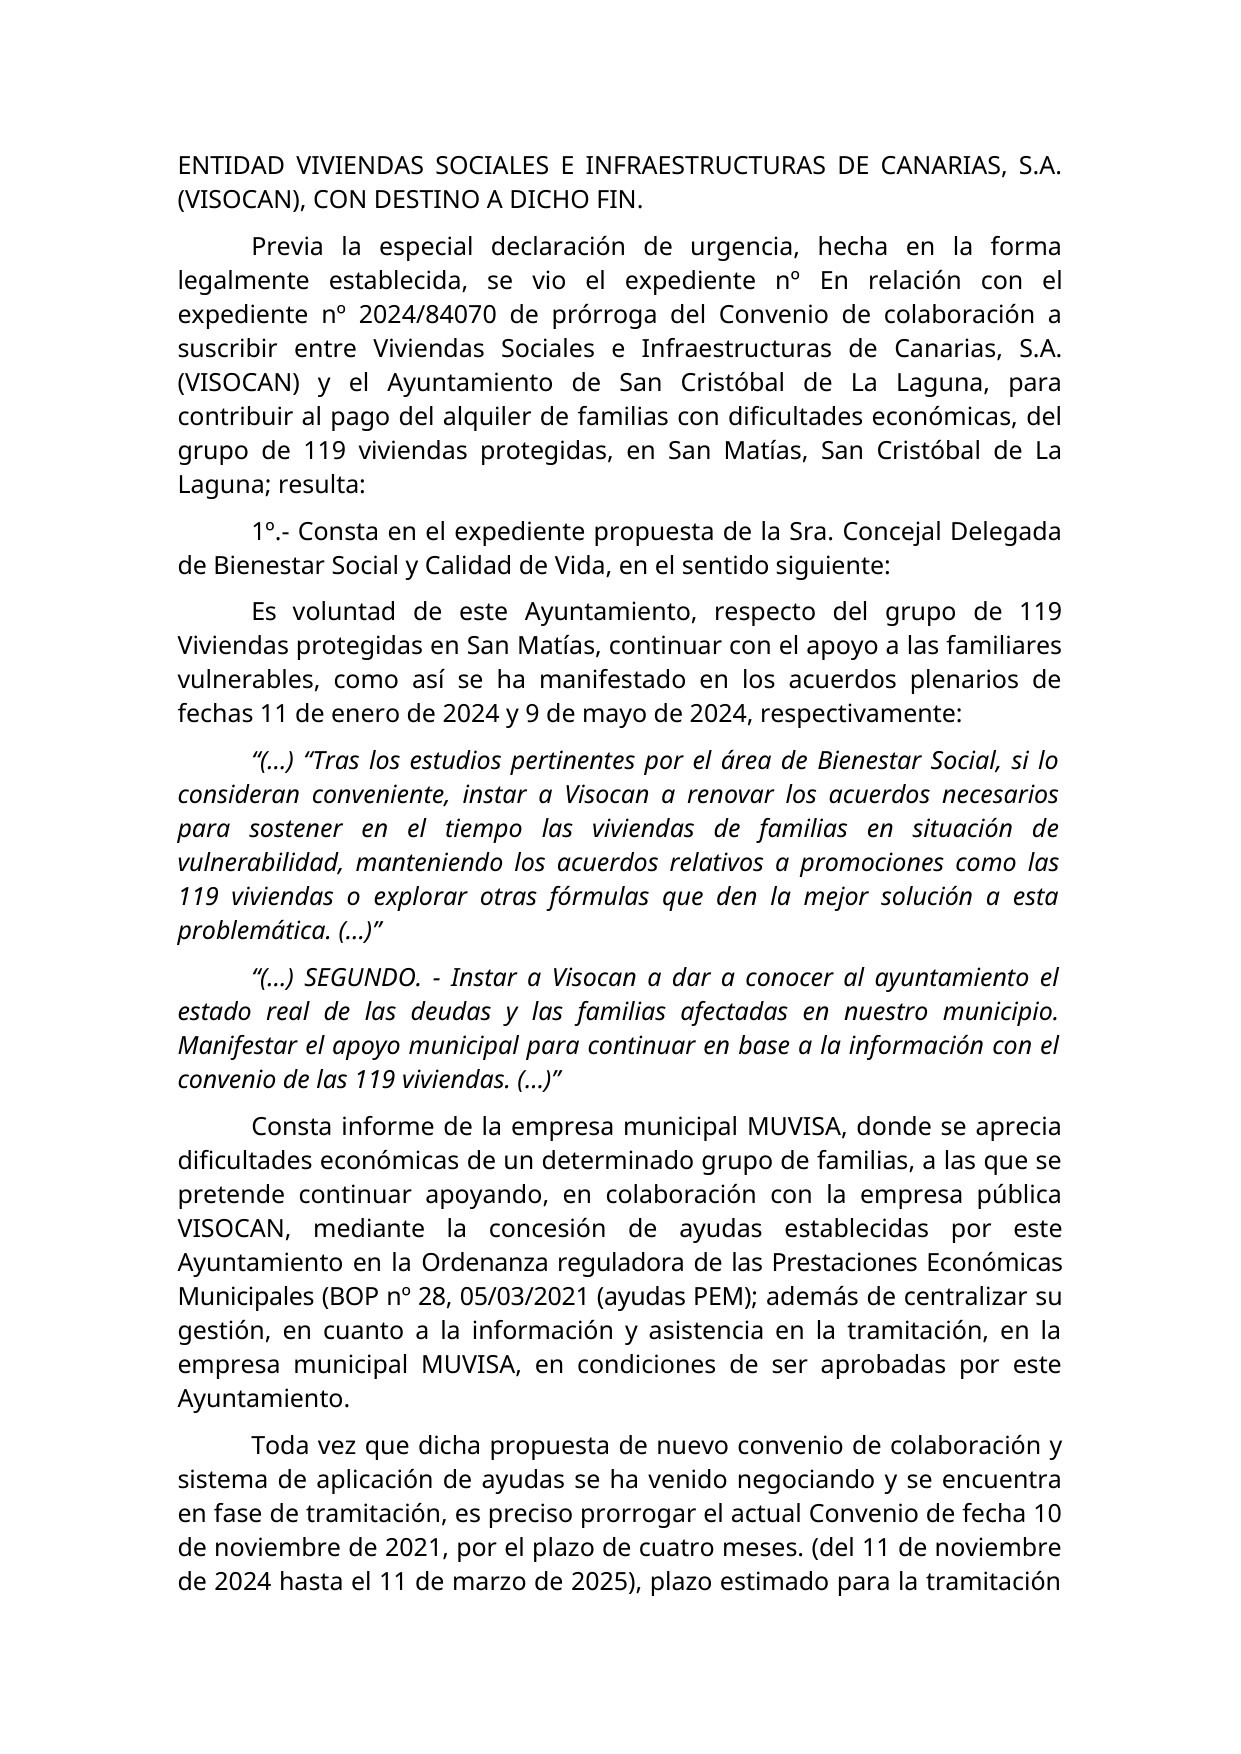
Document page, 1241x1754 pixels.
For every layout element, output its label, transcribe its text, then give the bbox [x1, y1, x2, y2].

text Consta informe de la empresa municipal MUVISA, donde se aprecia dificultades económicas de un determinado grupo de familias, a las que se pretende continuar apoyando, en colaboración con la empresa pública VISOCAN, mediante la concesión de ayudas establecidas por este Ayuntamiento en la Ordenanza reguladora de las Prestaciones Económicas Municipales (BOP nº 28, 05/03/2021 (ayudas PEM); además de centralizar su gestión, en cuanto a la información y asistencia en la tramitación, en la empresa municipal MUVISA, en condiciones de ser aprobadas por este Ayuntamiento. [177, 1108, 1063, 1415]
text 1º.- Consta en el expediente propuesta de la Sra. Concejal Delegada de Bienestar Social y Calidad de Vida, en el sentido siguiente: [177, 513, 1063, 581]
text Es voluntad de este Ayuntamiento, respecto del grupo de 119 Viviendas protegidas en San Matías, continuar con el apoyo a las familiares vulnerables, como así se ha manifestado en los acuerdos plenarios de fechas 11 de enero de 2024 y 9 de mayo de 2024, respectivamente: [177, 594, 1063, 730]
text Toda vez que dicha propuesta de nuevo convenio de colaboración y sistema de aplicación de ayudas se ha venido negociando y se encuentra en fase de tramitación, es preciso prorrogar el actual Convenio de fecha 10 de noviembre de 2021, por el plazo de cuatro meses. (del 11 de noviembre de 2024 hasta el 11 de marzo de 2025), plazo estimado para la tramitación [177, 1427, 1063, 1598]
text “(…) “Tras los estudios pertinentes por el área de Bienestar Social, si lo consideran conveniente, instar a Visocan a renovar los acuerdos necesarios para sostener en el tiempo las viviendas de familias en situación de vulnerabilidad, manteniendo los acuerdos relativos a promociones como las 119 viviendas o explorar otras fórmulas que den la mejor solución a esta problemática. (…)” [177, 743, 1063, 947]
text Previa la especial declaración de urgencia, hecha en la forma legalmente establecida, se vio el expediente nº En relación con el expediente nº 2024/84070 de prórroga del Convenio de colaboración a suscribir entre Viviendas Sociales e Infraestructuras de Canarias, S.A. (VISOCAN) y el Ayuntamiento de San Cristóbal de La Laguna, para contribuir al pago del alquiler de familias con dificultades económicas, del grupo de 119 viviendas protegidas, en San Matías, San Cristóbal de La Laguna; resulta: [177, 228, 1063, 501]
text ENTIDAD VIVIENDAS SOCIALES E INFRAESTRUCTURAS DE CANARIAS, S.A. (VISOCAN), CON DESTINO A DICHO FIN. [177, 148, 1063, 216]
text “(…) SEGUNDO. - Instar a Visocan a dar a conocer al ayuntamiento el estado real de las deudas y las familias afectadas en nuestro municipio. Manifestar el apoyo municipal para continuar en base a la información con el convenio de las 119 viviendas. (…)” [177, 959, 1063, 1096]
